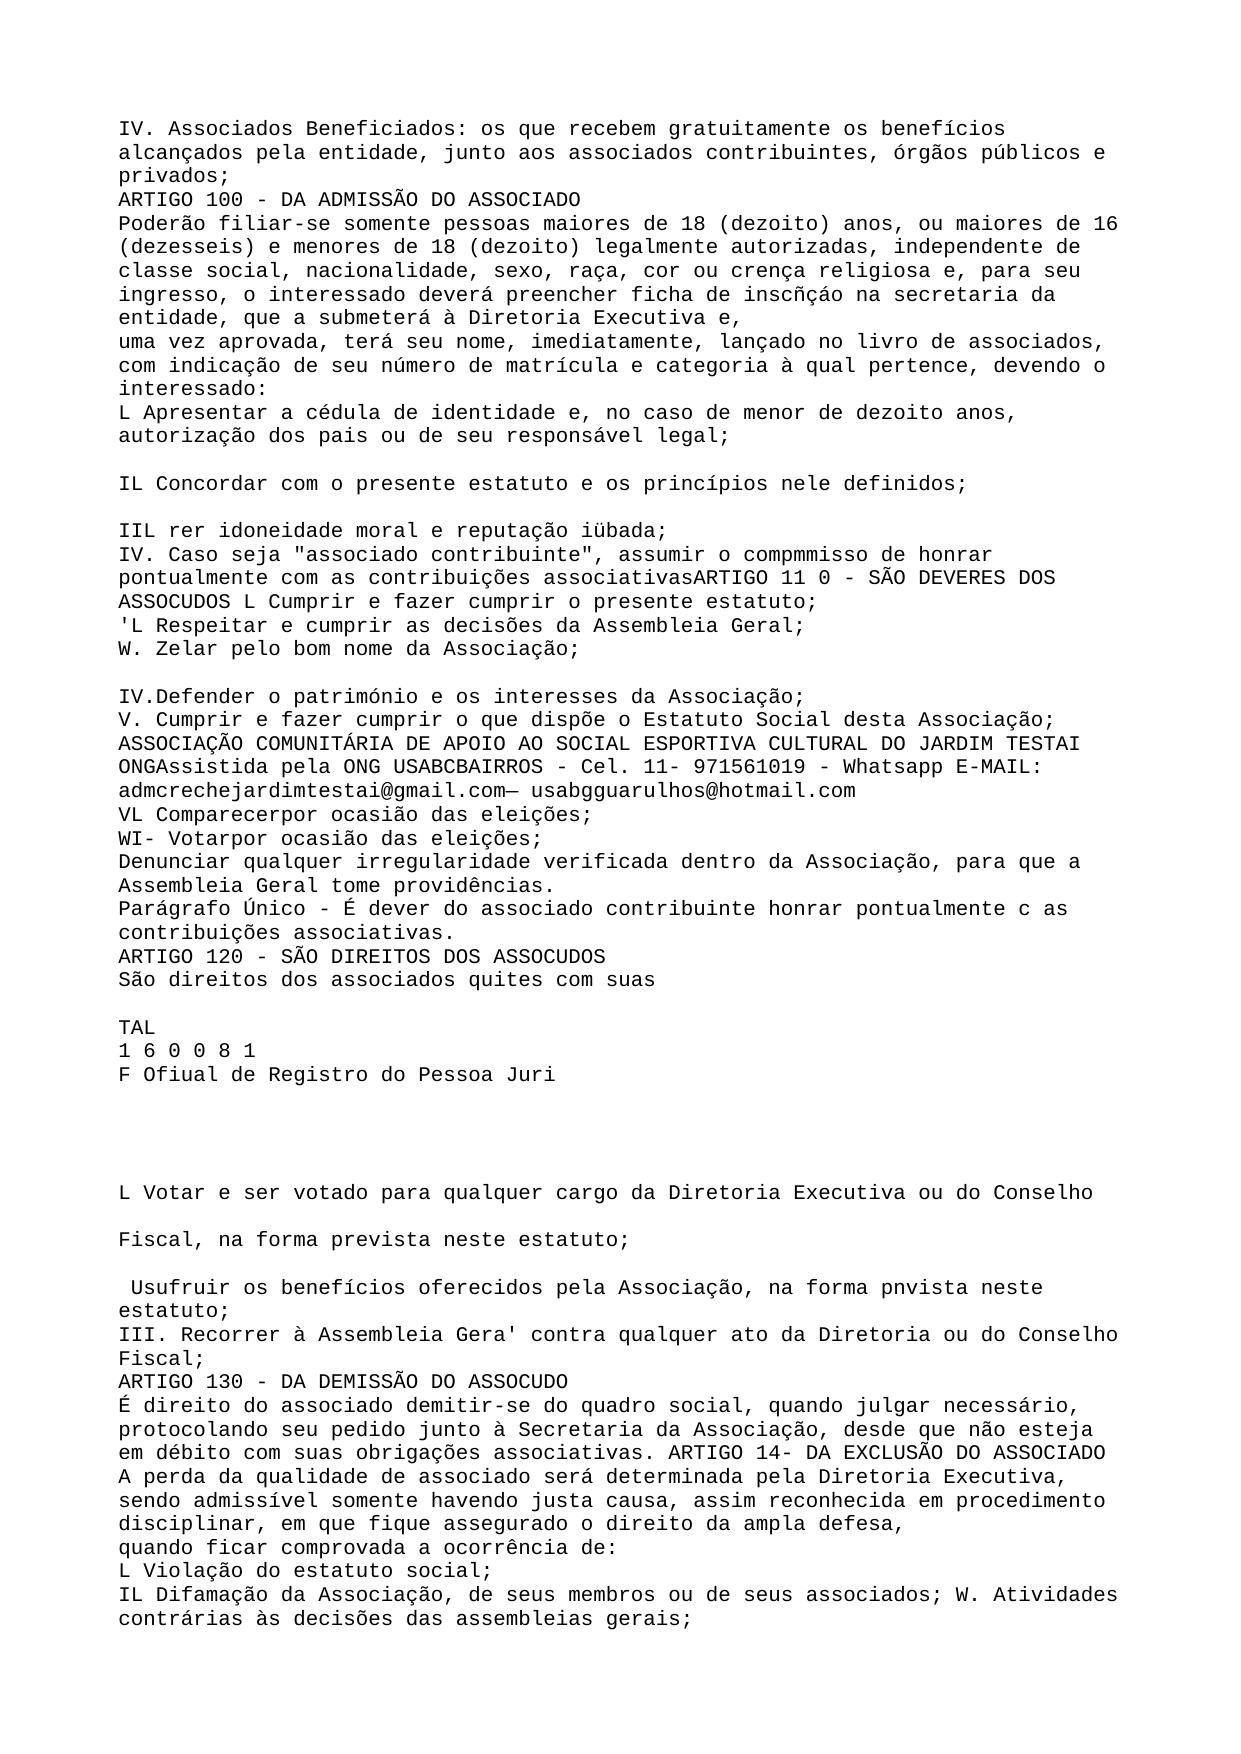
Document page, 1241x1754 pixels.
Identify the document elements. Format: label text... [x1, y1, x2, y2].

text L Votar e ser votado para qualquer cargo da Diretoria Executiva ou do Conselho [118, 1182, 1122, 1206]
text IIL rer idoneidade moral e reputação iübada; [118, 520, 1122, 544]
text WI- Votarpor ocasião das eleições; [118, 827, 1122, 851]
text V. Cumprir e fazer cumprir o que dispõe o Estatuto Social desta Associação; [118, 709, 1122, 733]
text F Ofiual de Registro do Pessoa Juri [118, 1064, 1122, 1088]
text III. Recorrer à Assembleia Gera' contra qualquer ato da Diretoria ou do Conselho Fiscal; [118, 1324, 1122, 1371]
text Denunciar qualquer irregularidade verificada dentro da Associação, para que a Assembleia Geral tome providências. [118, 851, 1122, 898]
text W. Zelar pelo bom nome da Associação; [118, 638, 1122, 662]
text Fiscal, na forma prevista neste estatuto; [118, 1229, 1122, 1253]
text VL Comparecerpor ocasião das eleições; [118, 804, 1122, 827]
text quando ficar comprovada a ocorrência de: [118, 1537, 1122, 1561]
text 'L Respeitar e cumprir as decisões da Assembleia Geral; [118, 615, 1122, 638]
text IV. Caso seja "associado contribuinte", assumir o compmmisso de honrar pontualmente com as contribuições associativasARTIGO 11 0 - SÃO DEVERES DOS ASSOCUDOS L Cumprir e fazer cumprir o presente estatuto; [118, 544, 1122, 615]
text A perda da qualidade de associado será determinada pela Diretoria Executiva, sendo admissível somente havendo justa causa, assim reconhecida em procedimento disciplinar, em que fique assegurado o direito da ampla defesa, [118, 1466, 1122, 1537]
text uma vez aprovada, terá seu nome, imediatamente, lançado no livro de associados, com indicação de seu número de matrícula e categoria à qual pertence, devendo o interessado: [118, 331, 1122, 402]
text Usufruir os benefícios oferecidos pela Associação, na forma pnvista neste estatuto; [118, 1277, 1122, 1324]
text Parágrafo Único - É dever do associado contribuinte honrar pontualmente c as contribuições associativas. [118, 898, 1122, 946]
text ARTIGO 100 - DA ADMISSÃO DO ASSOCIADO [118, 189, 1122, 213]
text Poderão filiar-se somente pessoas maiores de 18 (dezoito) anos, ou maiores de 16 (dezesseis) e menores de 18 (dezoito) legalmente autorizadas, independente de classe social, nacionalidade, sexo, raça, cor ou crença religiosa e, para seu ingresso, o interessado deverá preencher ficha de inscñçáo na secretaria da entidade, que a submeterá à Diretoria Executiva e, [118, 213, 1122, 331]
text TAL [118, 1017, 1122, 1040]
text IV. Associados Beneficiados: os que recebem gratuitamente os benefícios alcançados pela entidade, junto aos associados contribuintes, órgãos públicos e privados; [118, 118, 1122, 189]
text ASSOCIAÇÃO COMUNITÁRIA DE APOIO AO SOCIAL ESPORTIVA CULTURAL DO JARDIM TESTAI [118, 733, 1122, 757]
text 1 6 0 0 8 1 [118, 1040, 1122, 1064]
text ONGAssistida pela ONG USABCBAIRROS - Cel. 11- 971561019 - Whatsapp E-MAIL: admcrechejardimtestai@gmail.com— usabgguarulhos@hotmail.com [118, 757, 1122, 804]
text É direito do associado demitir-se do quadro social, quando julgar necessário, protocolando seu pedido junto à Secretaria da Associação, desde que não esteja em débito com suas obrigações associativas. ARTIGO 14- DA EXCLUSÃO DO ASSOCIADO [118, 1395, 1122, 1466]
text São direitos dos associados quites com suas [118, 969, 1122, 993]
text L Violação do estatuto social; [118, 1561, 1122, 1584]
text ARTIGO 130 - DA DEMISSÃO DO ASSOCUDO [118, 1371, 1122, 1395]
text ARTIGO 120 - SÃO DIREITOS DOS ASSOCUDOS [118, 946, 1122, 969]
text IV.Defender o património e os interesses da Associação; [118, 686, 1122, 709]
text IL Concordar com o presente estatuto e os princípios nele definidos; [118, 473, 1122, 496]
text L Apresentar a cédula de identidade e, no caso de menor de dezoito anos, autorização dos pais ou de seu responsável legal; [118, 402, 1122, 449]
text IL Difamação da Associação, de seus membros ou de seus associados; W. Atividades contrárias às decisões das assembleias gerais; [118, 1584, 1122, 1631]
